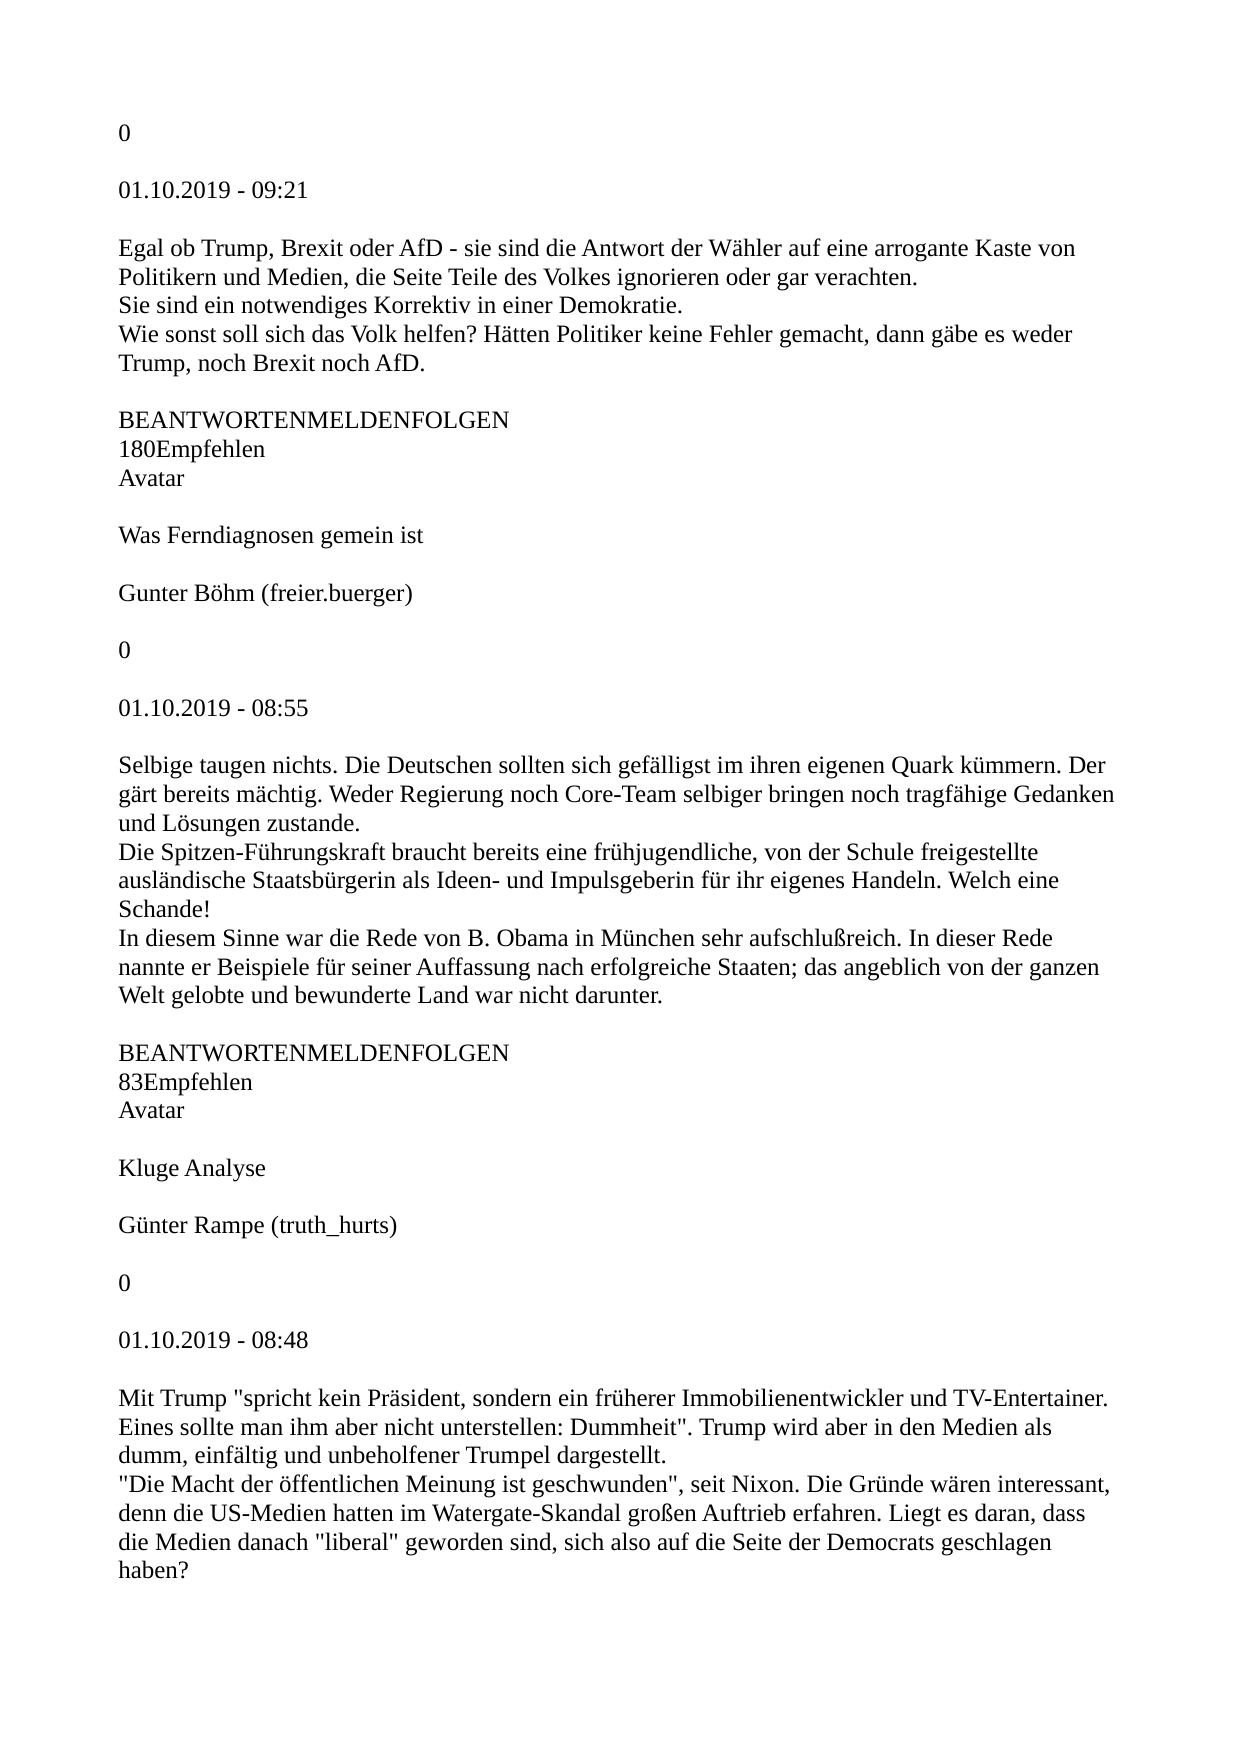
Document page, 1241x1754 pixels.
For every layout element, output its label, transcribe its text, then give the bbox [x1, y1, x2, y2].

text Günter Rampe (truth_hurts) [118, 1211, 1122, 1239]
text Gunter Böhm (freier.buerger) [118, 578, 1122, 607]
text BEANTWORTENMELDENFOLGEN [118, 1038, 1122, 1067]
text 0 [118, 636, 1122, 664]
text 01.10.2019 - 08:55 [118, 693, 1122, 722]
text Avatar [118, 1096, 1122, 1124]
text 83Empfehlen [118, 1067, 1122, 1096]
text Was Ferndiagnosen gemein ist [118, 521, 1122, 549]
text Kluge Analyse [118, 1153, 1122, 1182]
text 180Empfehlen [118, 434, 1122, 463]
text Avatar [118, 463, 1122, 492]
text 0 [118, 118, 1122, 147]
text 01.10.2019 - 08:48 [118, 1326, 1122, 1354]
text "Die Macht der öffentlichen Meinung ist geschwunden", seit Nixon. Die Gründe wären interessant, denn die US-Medien hatten im Watergate-Skandal großen Auftrieb erfahren. Liegt es daran, dass die Medien danach "liberal" geworden sind, sich also auf die Seite der Democrats geschlagen haben? [118, 1469, 1122, 1584]
text Mit Trump "spricht kein Präsident, sondern ein früherer Immobilienentwickler und TV-Entertainer. Eines sollte man ihm aber nicht unterstellen: Dummheit". Trump wird aber in den Medien als dumm, einfältig und unbeholfener Trumpel dargestellt. [118, 1383, 1122, 1469]
text BEANTWORTENMELDENFOLGEN [118, 406, 1122, 434]
text 01.10.2019 - 09:21 [118, 176, 1122, 204]
text Selbige taugen nichts. Die Deutschen sollten sich gefälligst im ihren eigenen Quark kümmern. Der gärt bereits mächtig. Weder Regierung noch Core-Team selbiger bringen noch tragfähige Gedanken und Lösungen zustande. [118, 751, 1122, 837]
text 0 [118, 1268, 1122, 1297]
text Die Spitzen-Führungskraft braucht bereits eine frühjugendliche, von der Schule freigestellte ausländische Staatsbürgerin als Ideen- und Impulsgeberin für ihr eigenes Handeln. Welch eine Schande! [118, 837, 1122, 923]
text Wie sonst soll sich das Volk helfen? Hätten Politiker keine Fehler gemacht, dann gäbe es weder Trump, noch Brexit noch AfD. [118, 319, 1122, 377]
text Sie sind ein notwendiges Korrektiv in einer Demokratie. [118, 291, 1122, 319]
text Egal ob Trump, Brexit oder AfD - sie sind die Antwort der Wähler auf eine arrogante Kaste von Politikern und Medien, die Seite Teile des Volkes ignorieren oder gar verachten. [118, 233, 1122, 291]
text In diesem Sinne war die Rede von B. Obama in München sehr aufschlußreich. In dieser Rede nannte er Beispiele für seiner Auffassung nach erfolgreiche Staaten; das angeblich von der ganzen Welt gelobte und bewunderte Land war nicht darunter. [118, 923, 1122, 1009]
